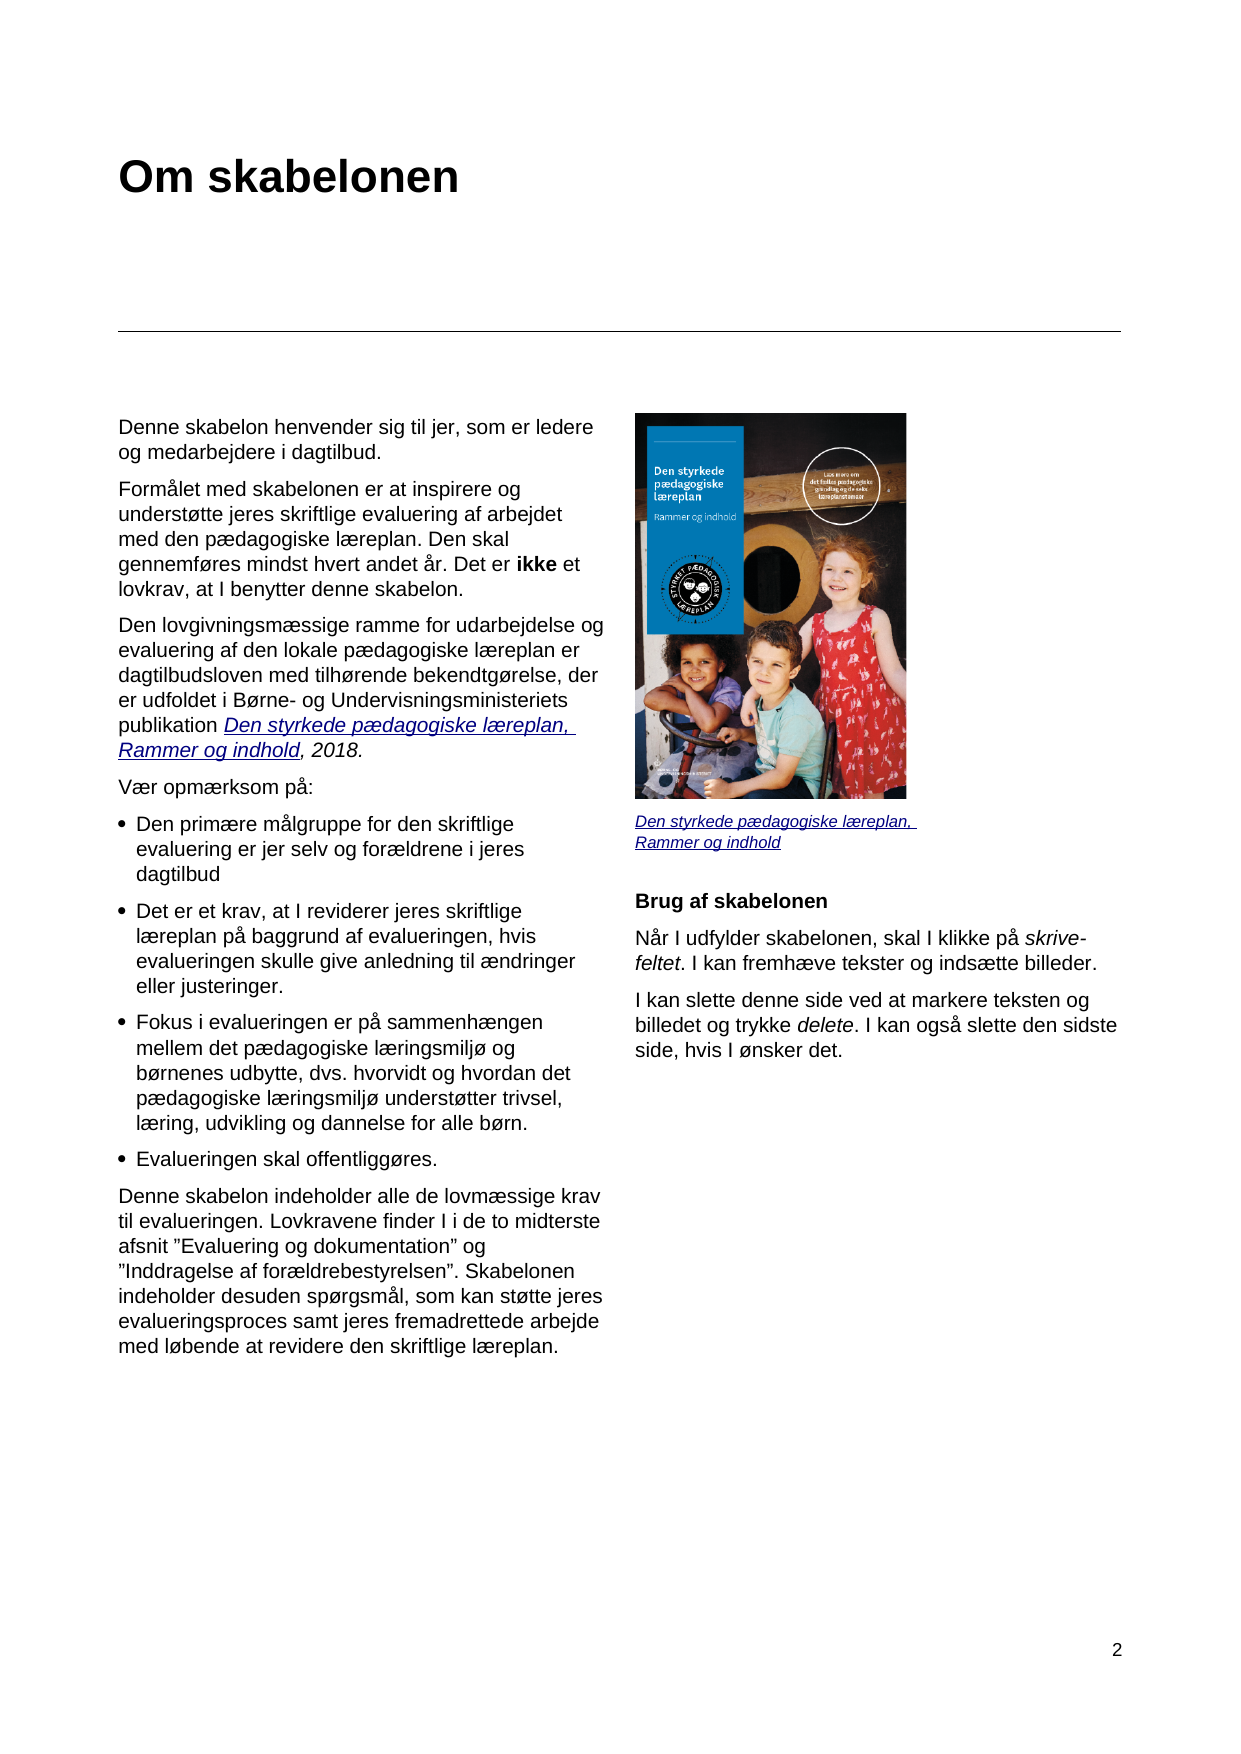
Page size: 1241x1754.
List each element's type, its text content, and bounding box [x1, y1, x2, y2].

table_header Denne skabelon henvender sig til jer, som er ledere og medarbejdere i dagtilbud. Formålet med skabelonen er at inspirere og understøtte jeres skriftlige evaluering af arbejdet med den pædagogiske læreplan. Den skal gennemføres mindst hvert andet år. Det er ikke et lovkrav, at I benytter denne skabelon. Den lovgivningsmæssige ramme for udarbejdelse og evaluering af den lokale pædagogiske læreplan er dagtilbudsloven med tilhørende bekendtgørelse, der er udfoldet i Børne- og Undervisningsministeriets publikation Den styrkede pædagogiske læreplan, Rammer og indhold, 2018. Vær opmærksom på: Den primære målgruppe for den skriftlige evaluering er jer selv og forældrene i jeres dagtilbud Det er et krav, at I reviderer jeres skriftlige læreplan på baggrund af evalueringen, hvis evalueringen skulle give anledning til ændringer eller justeringer. Fokus i evalueringen er på sammenhængen mellem det pædagogiske læringsmiljø og børnenes udbytte, dvs. hvorvidt og hvordan det pædagogiske læringsmiljø understøtter trivsel, læring, udvikling og dannelse for alle børn. Evalueringen skal offentliggøres. Denne skabelon indeholder alle de lovmæssige krav til evalueringen. Lovkravene finder I i de to midterste afsnit ”Evaluering og dokumentation” og ”Inddragelse af forældrebestyrelsen”. Skabelonen indeholder desuden spørgsmål, som kan støtte jeres evalueringsproces samt jeres fremadrettede arbejde med løbende at revidere den skriftlige læreplan. [118, 334, 605, 1369]
table_header Om skabelonen [118, 148, 1121, 331]
table_header Den styrkede pædagogiske læreplan, Rammer og indhold Brug af skabelonen Når I udfylder skabelonen, skal I klikke på skrive­feltet. I kan fremhæve tekster og indsætte billeder. I kan slette denne side ved at markere teksten og billedet og trykke delete. I kan også slette den sidste side, hvis I ønsker det. [635, 334, 1122, 1369]
table_header [605, 334, 635, 1369]
